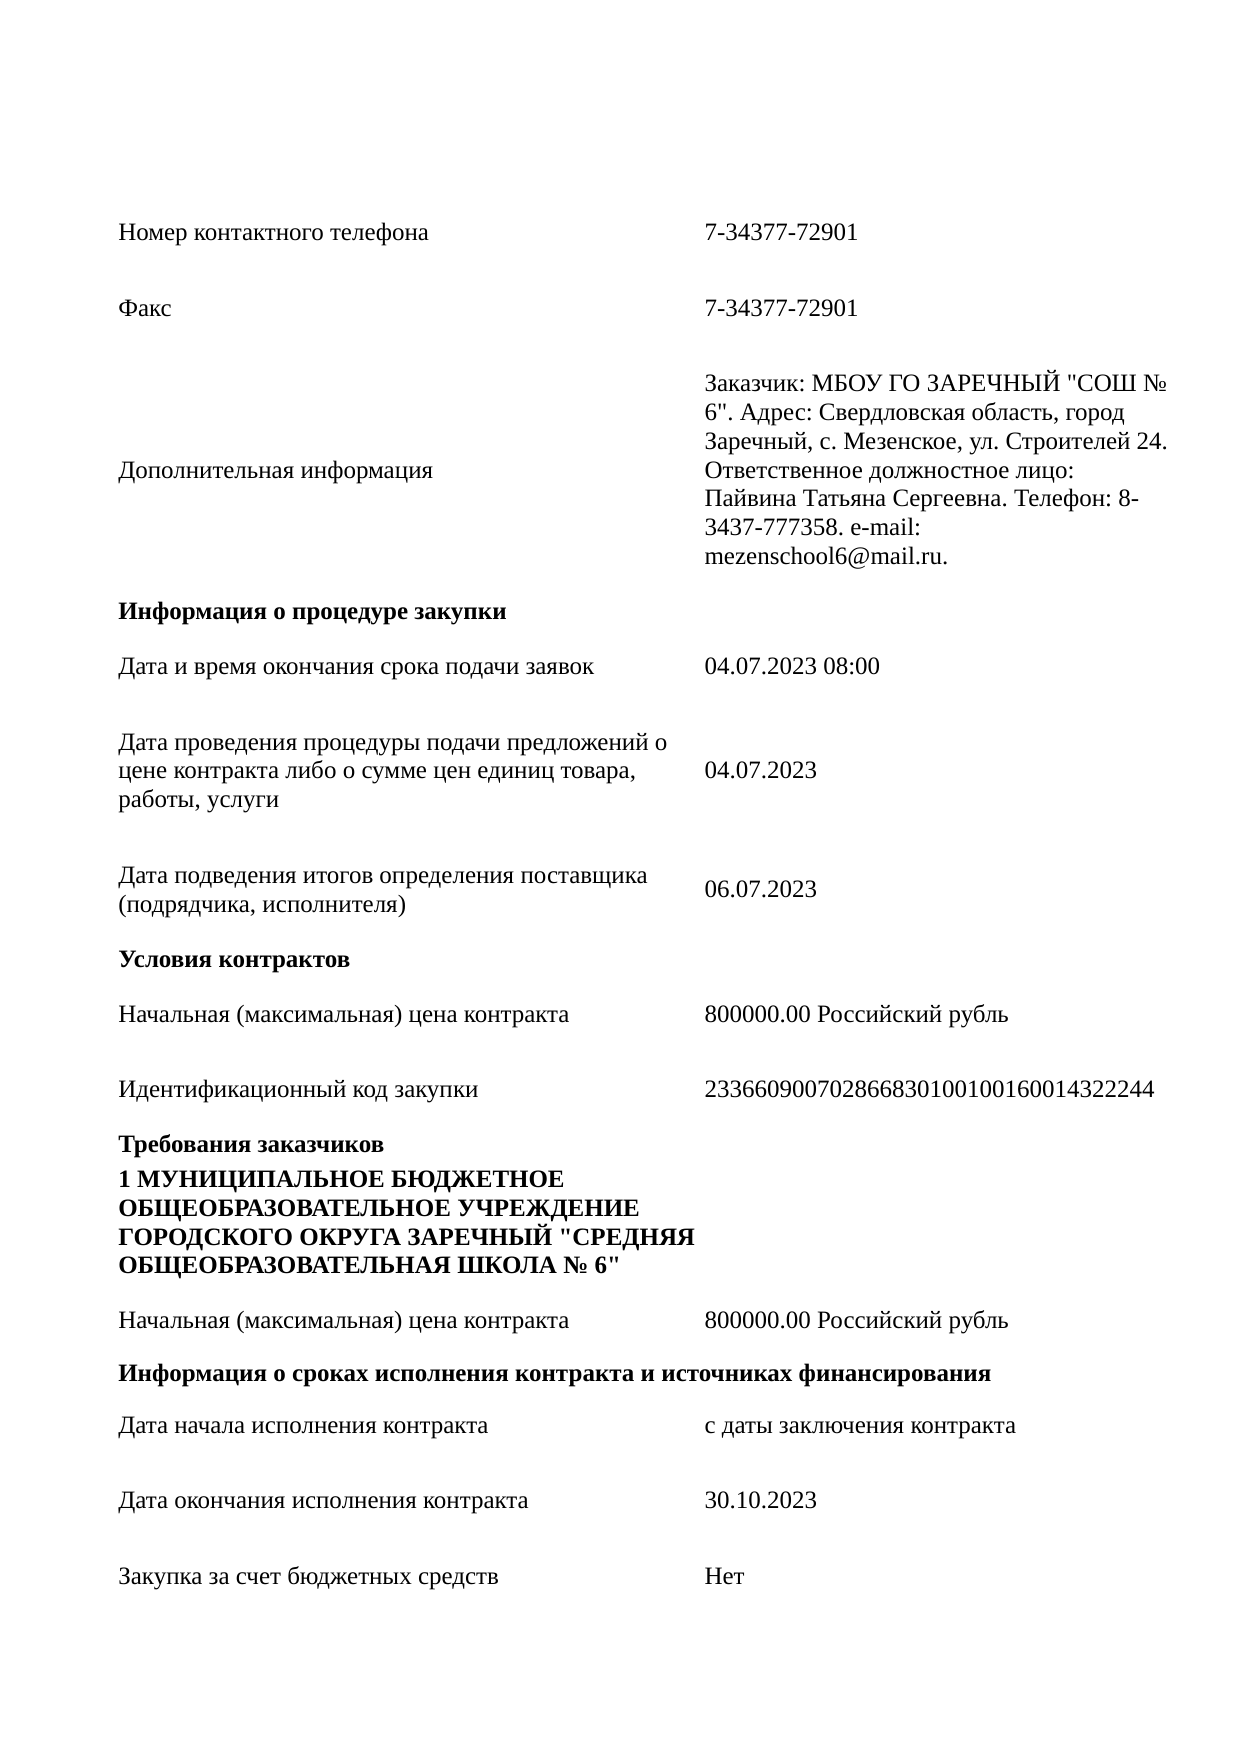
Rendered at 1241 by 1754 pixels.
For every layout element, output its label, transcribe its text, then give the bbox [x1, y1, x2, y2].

table_cell [704, 941, 1170, 975]
table_cell 800000.00 Российский рубль [704, 1282, 1170, 1358]
table_cell 06.07.2023 [704, 836, 1170, 941]
table_cell 7-34377-72901 [704, 269, 1170, 345]
table_cell Информация о процедуре закупки [118, 593, 704, 628]
table_cell Дата и время окончания срока подачи заявок [118, 628, 704, 703]
table_cell [704, 118, 1170, 194]
table_cell Дата начала исполнения контракта [118, 1386, 704, 1462]
table_cell [704, 593, 1170, 628]
table_cell Дата окончания исполнения контракта [118, 1462, 704, 1538]
table_cell Нет [704, 1538, 1170, 1613]
table_cell [704, 1127, 1170, 1161]
table_cell Заказчик: МБОУ ГО ЗАРЕЧНЫЙ "СОШ № 6". Адрес: Свердловская область, город Заречный, с. Мезенское, ул. Строителей 24. Ответственное должностное лицо: Пайвина Татьяна Сергеевна. Телефон: 8-3437-777358. e-mail: mezenschool6@mail.ru. [704, 345, 1170, 593]
table_cell Идентификационный код закупки [118, 1051, 704, 1127]
table_cell 800000.00 Российский рубль [704, 975, 1170, 1051]
table_cell Дата подведения итогов определения поставщика (подрядчика, исполнителя) [118, 836, 704, 941]
table_cell Закупка за счет бюджетных средств [118, 1538, 704, 1613]
table_cell [704, 1161, 1170, 1282]
table_cell 04.07.2023 [704, 703, 1170, 836]
table_cell Начальная (максимальная) цена контракта [118, 1282, 704, 1358]
table_cell 7-34377-72901 [704, 194, 1170, 269]
table_cell Номер контактного телефона [118, 194, 704, 269]
table_cell 30.10.2023 [704, 1462, 1170, 1538]
table_cell [118, 118, 704, 194]
table_cell Факс [118, 269, 704, 345]
table_cell Дата проведения процедуры подачи предложений о цене контракта либо о сумме цен единиц товара, работы, услуги [118, 703, 704, 836]
table_cell Требования заказчиков [118, 1127, 704, 1161]
table_cell 233660900702866830100100160014322244 [704, 1051, 1170, 1127]
table_cell с даты заключения контракта [704, 1386, 1170, 1462]
table_cell Информация о сроках исполнения контракта и источниках финансирования [118, 1358, 1170, 1386]
table_cell 04.07.2023 08:00 [704, 628, 1170, 703]
table_cell Дополнительная информация [118, 345, 704, 593]
table_cell Начальная (максимальная) цена контракта [118, 975, 704, 1051]
table_cell Условия контрактов [118, 941, 704, 975]
table_cell 1 МУНИЦИПАЛЬНОЕ БЮДЖЕТНОЕ ОБЩЕОБРАЗОВАТЕЛЬНОЕ УЧРЕЖДЕНИЕ ГОРОДСКОГО ОКРУГА ЗАРЕЧНЫЙ "СРЕДНЯЯ ОБЩЕОБРАЗОВАТЕЛЬНАЯ ШКОЛА № 6" [118, 1161, 704, 1282]
